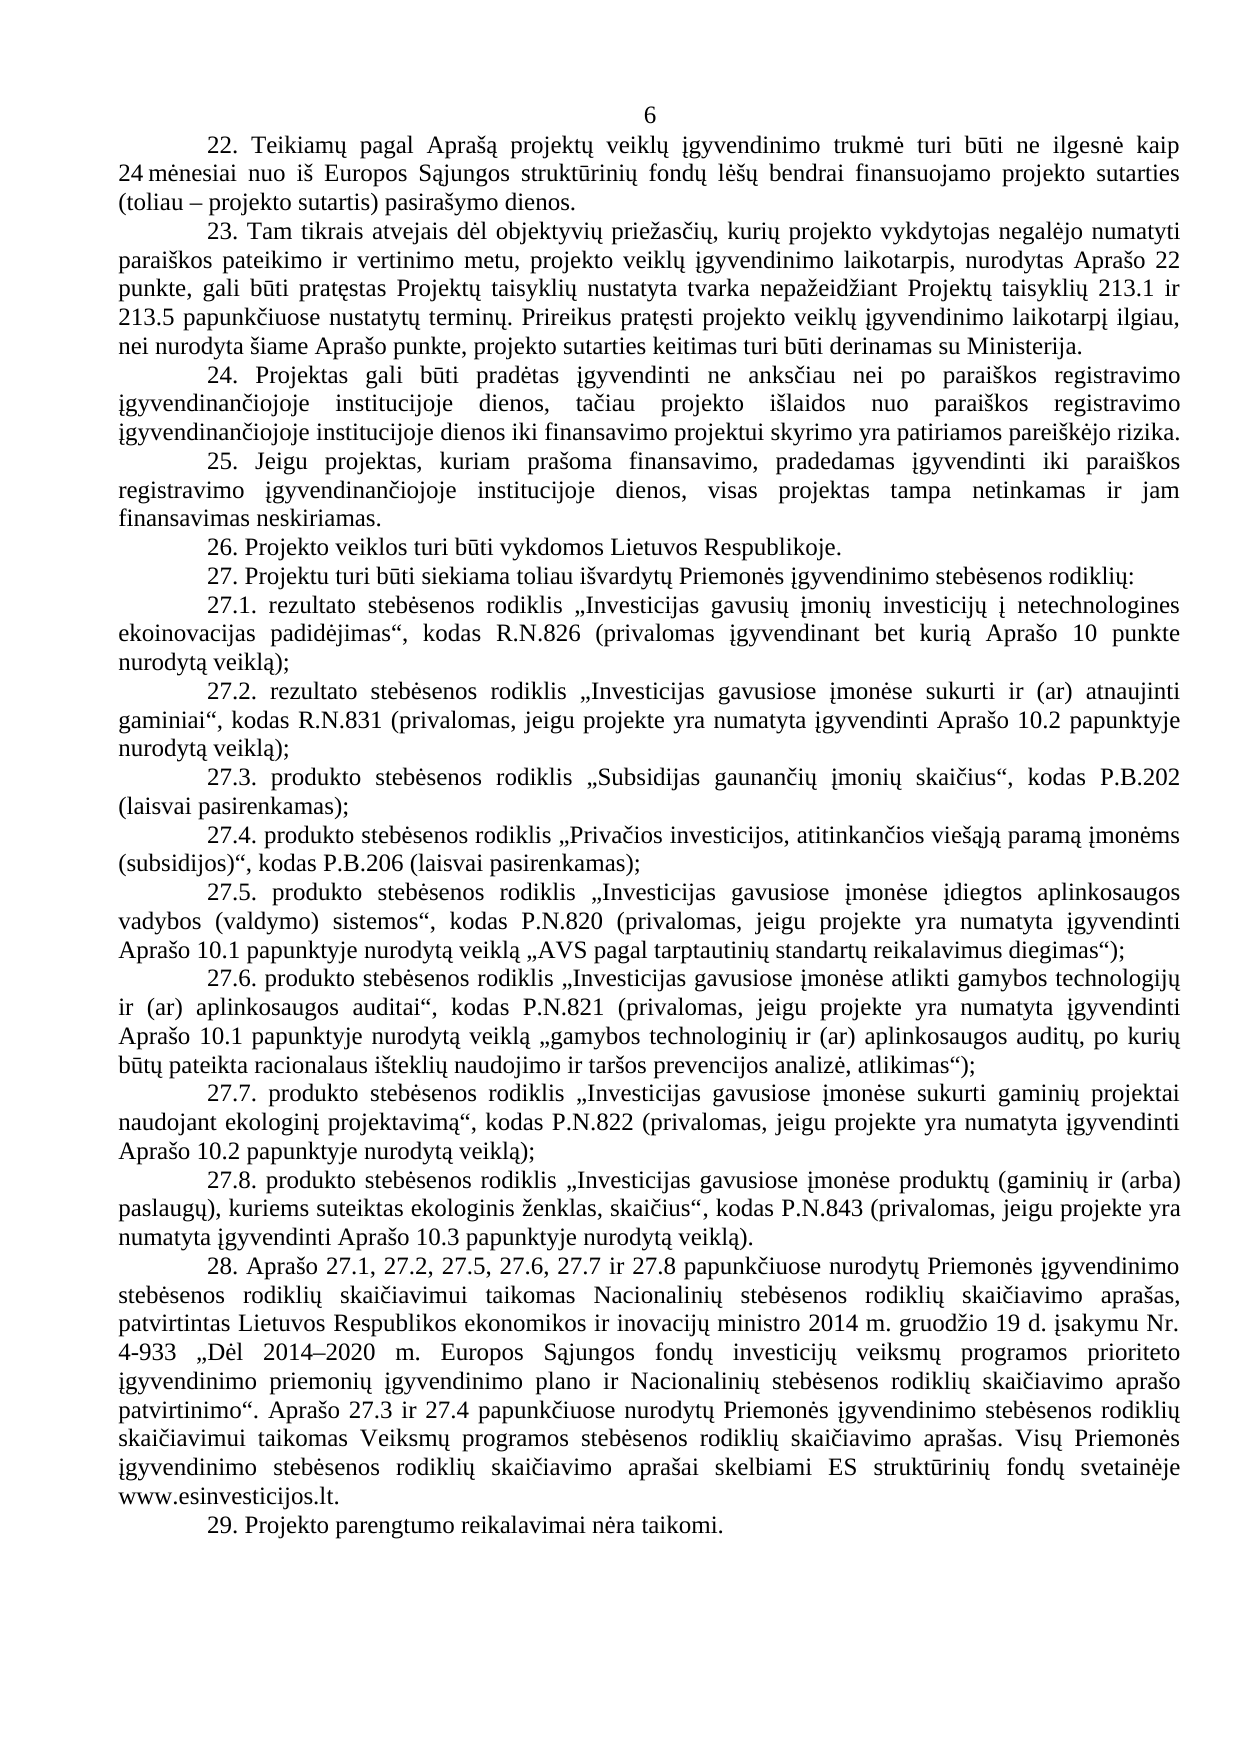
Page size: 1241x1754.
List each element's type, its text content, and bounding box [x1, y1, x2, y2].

text 27.3. produkto stebėsenos rodiklis „Subsidijas gaunančių įmonių skaičius“, kodas P.B.202 (laisvai pasirenkamas); [118, 762, 1181, 820]
text 28. Aprašo 27.1, 27.2, 27.5, 27.6, 27.7 ir 27.8 papunkčiuose nurodytų Priemonės įgyvendinimo stebėsenos rodiklių skaičiavimui taikomas Nacionalinių stebėsenos rodiklių skaičiavimo aprašas, patvirtintas Lietuvos Respublikos ekonomikos ir inovacijų ministro 2014 m. gruodžio 19 d. įsakymu Nr. 4-933 „Dėl 2014–2020 m. Europos Sąjungos fondų investicijų veiksmų programos prioriteto įgyvendinimo priemonių įgyvendinimo plano ir Nacionalinių stebėsenos rodiklių skaičiavimo aprašo patvirtinimo“. Aprašo 27.3 ir 27.4 papunkčiuose nurodytų Priemonės įgyvendinimo stebėsenos rodiklių skaičiavimui taikomas Veiksmų programos stebėsenos rodiklių skaičiavimo aprašas. Visų Priemonės įgyvendinimo stebėsenos rodiklių skaičiavimo aprašai skelbiami ES struktūrinių fondų svetainėje www.esinvesticijos.lt. [118, 1251, 1181, 1510]
text 27.8. produkto stebėsenos rodiklis „Investicijas gavusiose įmonėse produktų (gaminių ir (arba) paslaugų), kuriems suteiktas ekologinis ženklas, skaičius“, kodas P.N.843 (privalomas, jeigu projekte yra numatyta įgyvendinti Aprašo 10.3 papunktyje nurodytą veiklą). [118, 1165, 1181, 1251]
text 27.2. rezultato stebėsenos rodiklis „Investicijas gavusiose įmonėse sukurti ir (ar) atnaujinti gaminiai“, kodas R.N.831 (privalomas, jeigu projekte yra numatyta įgyvendinti Aprašo 10.2 papunktyje nurodytą veiklą); [118, 676, 1181, 762]
text 26. Projekto veiklos turi būti vykdomos Lietuvos Respublikoje. [118, 532, 1181, 561]
text 27.4. produkto stebėsenos rodiklis „Privačios investicijos, atitinkančios viešąją paramą įmonėms (subsidijos)“, kodas P.B.206 (laisvai pasirenkamas); [118, 820, 1181, 877]
text 27. Projektu turi būti siekiama toliau išvardytų Priemonės įgyvendinimo stebėsenos rodiklių: [118, 561, 1181, 590]
text 22. Teikiamų pagal Aprašą projektų veiklų įgyvendinimo trukmė turi būti ne ilgesnė kaip 24 mėnesiai nuo iš Europos Sąjungos struktūrinių fondų lėšų bendrai finansuojamo projekto sutarties (toliau – projekto sutartis) pasirašymo dienos. [118, 130, 1181, 216]
text 23. Tam tikrais atvejais dėl objektyvių priežasčių, kurių projekto vykdytojas negalėjo numatyti paraiškos pateikimo ir vertinimo metu, projekto veiklų įgyvendinimo laikotarpis, nurodytas Aprašo 22 punkte, gali būti pratęstas Projektų taisyklių nustatyta tvarka nepažeidžiant Projektų taisyklių 213.1 ir 213.5 papunkčiuose nustatytų terminų. Prireikus pratęsti projekto veiklų įgyvendinimo laikotarpį ilgiau, nei nurodyta šiame Aprašo punkte, projekto sutarties keitimas turi būti derinamas su Ministerija. [118, 216, 1181, 360]
text 27.5. produkto stebėsenos rodiklis „Investicijas gavusiose įmonėse įdiegtos aplinkosaugos vadybos (valdymo) sistemos“, kodas P.N.820 (privalomas, jeigu projekte yra numatyta įgyvendinti Aprašo 10.1 papunktyje nurodytą veiklą „AVS pagal tarptautinių standartų reikalavimus diegimas“); [118, 877, 1181, 963]
text 25. Jeigu projektas, kuriam prašoma finansavimo, pradedamas įgyvendinti iki paraiškos registravimo įgyvendinančiojoje institucijoje dienos, visas projektas tampa netinkamas ir jam finansavimas neskiriamas. [118, 446, 1181, 532]
text 27.7. produkto stebėsenos rodiklis „Investicijas gavusiose įmonėse sukurti gaminių projektai naudojant ekologinį projektavimą“, kodas P.N.822 (privalomas, jeigu projekte yra numatyta įgyvendinti Aprašo 10.2 papunktyje nurodytą veiklą); [118, 1078, 1181, 1165]
text 27.6. produkto stebėsenos rodiklis „Investicijas gavusiose įmonėse atlikti gamybos technologijų ir (ar) aplinkosaugos auditai“, kodas P.N.821 (privalomas, jeigu projekte yra numatyta įgyvendinti Aprašo 10.1 papunktyje nurodytą veiklą „gamybos technologinių ir (ar) aplinkosaugos auditų, po kurių būtų pateikta racionalaus išteklių naudojimo ir taršos prevencijos analizė, atlikimas“); [118, 963, 1181, 1078]
text 29. Projekto parengtumo reikalavimai nėra taikomi. [118, 1510, 1181, 1538]
text 27.1. rezultato stebėsenos rodiklis „Investicijas gavusių įmonių investicijų į netechnologines ekoinovacijas padidėjimas“, kodas R.N.826 (privalomas įgyvendinant bet kurią Aprašo 10 punkte nurodytą veiklą); [118, 590, 1181, 676]
text 24. Projektas gali būti pradėtas įgyvendinti ne anksčiau nei po paraiškos registravimo įgyvendinančiojoje institucijoje dienos, tačiau projekto išlaidos nuo paraiškos registravimo įgyvendinančiojoje institucijoje dienos iki finansavimo projektui skyrimo yra patiriamos pareiškėjo rizika. [118, 360, 1181, 446]
